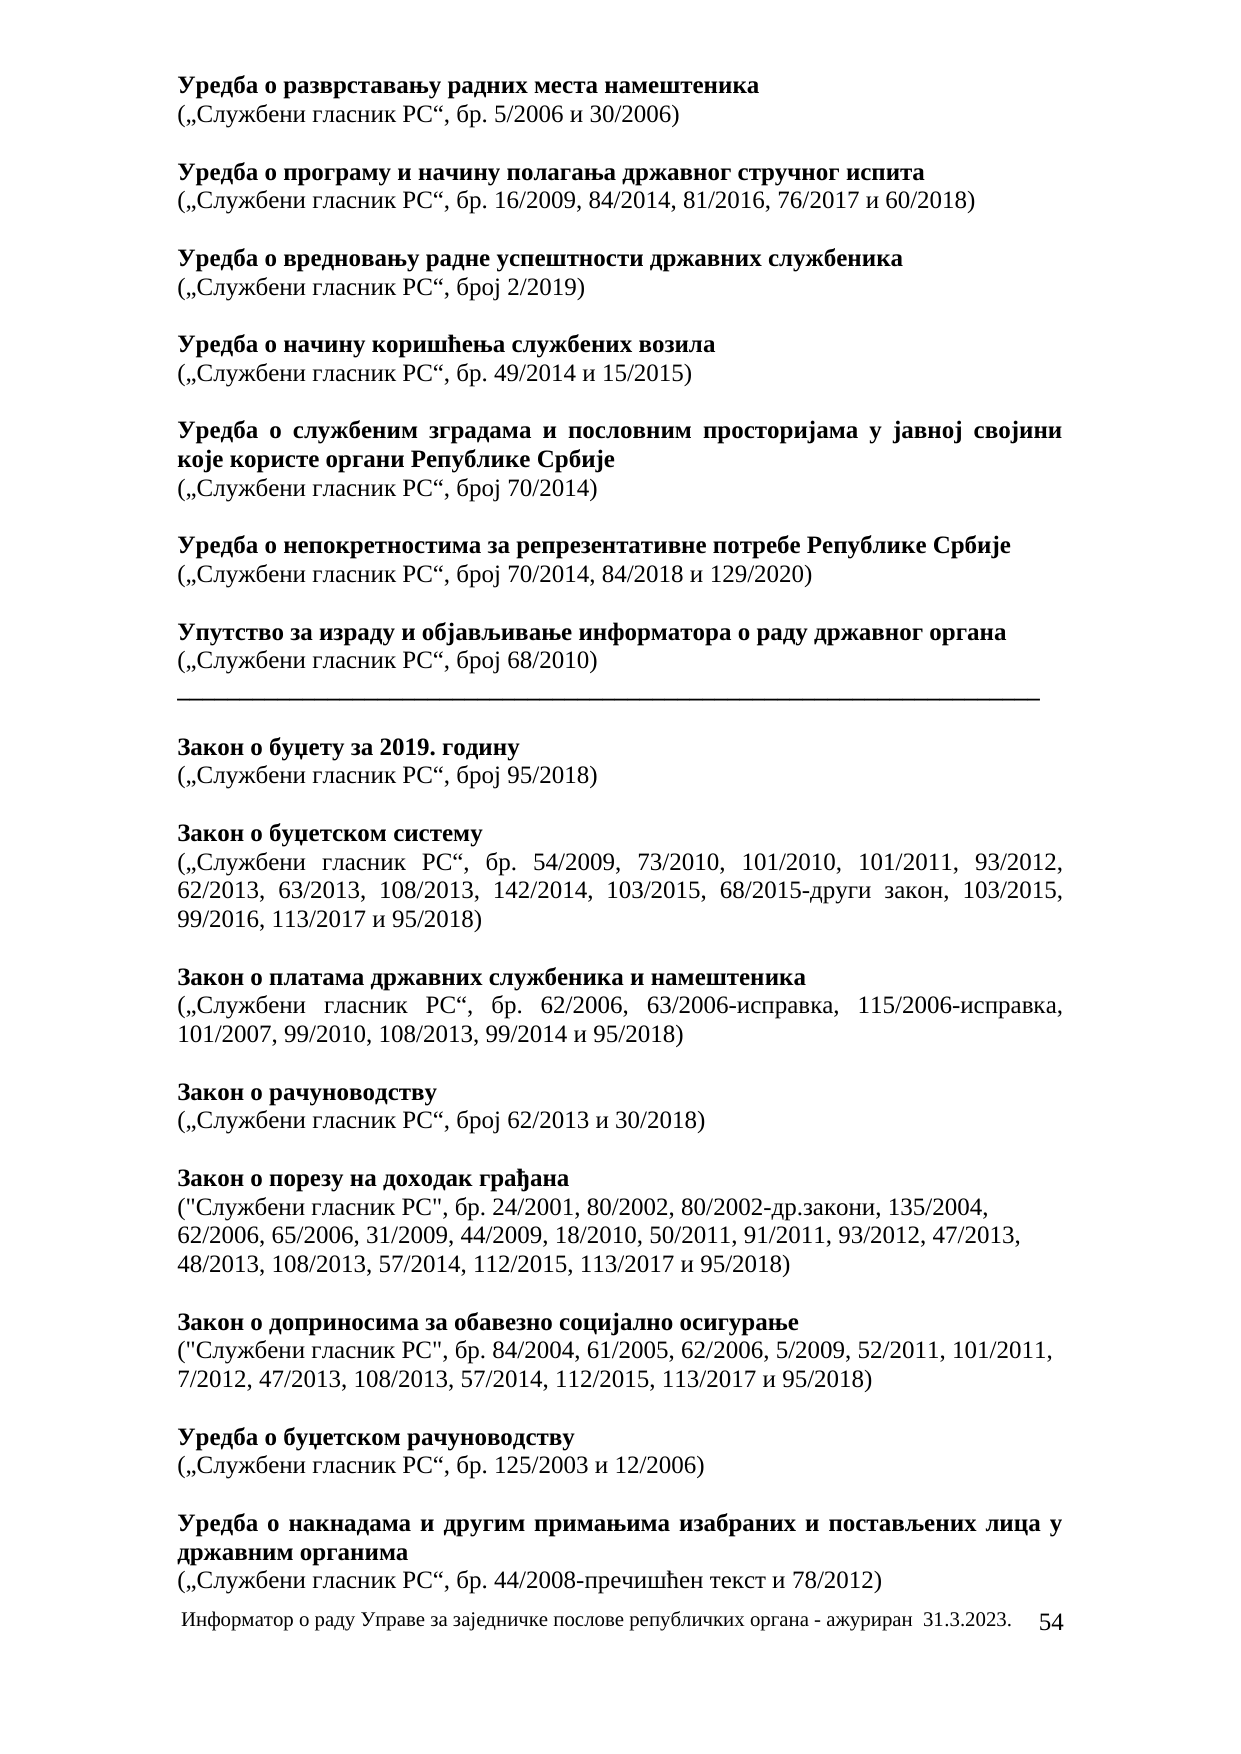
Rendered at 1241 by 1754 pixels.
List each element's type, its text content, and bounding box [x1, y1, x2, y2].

text Уредба о програму и начину полагања државног стручног испита [177, 157, 1063, 186]
text („Службени гласник РС“, број 62/2013 и 30/2018) [177, 1106, 1063, 1134]
text Закон о буџетском систему [177, 818, 1063, 847]
text Уредба о службеним зградама и пословним просторијама у јавној својини које користе органи Републике Србије [177, 416, 1063, 473]
text Упутство за израду и објављивање информатора о раду државног органа [177, 617, 1063, 646]
text Закон о платама државних службеника и намештеника [177, 962, 1063, 991]
text („Службени гласник РС“, бр. 44/2008-пречишћен текст и 78/2012) [177, 1566, 1063, 1594]
text („Службени гласник РС“, бр. 5/2006 и 30/2006) [177, 99, 1063, 128]
text Уредба о буџетском рачуноводству [177, 1422, 1063, 1451]
text Уредба о вредновању радне успештности државних службеника [177, 243, 1063, 272]
text Уредба о начину коришћења службених возила [177, 329, 1063, 358]
text („Службени гласник РС“, бр. 16/2009, 84/2014, 81/2016, 76/2017 и 60/2018) [177, 186, 1063, 214]
text („Службени гласник РС“, број 95/2018) [177, 761, 1063, 789]
text Закон о рачуноводству [177, 1077, 1063, 1106]
text Уредба о накнадама и другим примањима изабраних и постављених лица у државним органима [177, 1508, 1063, 1566]
text („Службени гласник РС“, бр. 54/2009, 73/2010, 101/2010, 101/2011, 93/2012, 62/2013, 63/2013, 108/2013, 142/2014, 103/2015, 68/2015-други закон, 103/2015, 99/2016, 113/2017 и 95/2018) [177, 847, 1063, 933]
text („Службени гласник РС“, број 2/2019) [177, 272, 1063, 301]
text _____________________________________________________________________ [177, 674, 1063, 703]
text Закон о буџету за 2019. годину [177, 732, 1063, 761]
text Закон о доприносима за обавезно социјално осигурање [177, 1307, 1063, 1336]
text Закон о порезу на доходак грађана [177, 1163, 1063, 1192]
text ("Службени гласник РС", бр. 84/2004, 61/2005, 62/2006, 5/2009, 52/2011, 101/2011, 7/2012, 47/2013, 108/2013, 57/2014, 112/2015, 113/2017 и 95/2018) [177, 1336, 1063, 1393]
text („Службени гласник РС“, број 70/2014, 84/2018 и 129/2020) [177, 559, 1063, 588]
text („Службени гласник РС“, бр. 125/2003 и 12/2006) [177, 1451, 1063, 1479]
text Уредба о разврставању радних места намештеника [177, 71, 1063, 99]
text ("Службени гласник РС", бр. 24/2001, 80/2002, 80/2002-др.закони, 135/2004, 62/2006, 65/2006, 31/2009, 44/2009, 18/2010, 50/2011, 91/2011, 93/2012, 47/2013, 48/2013, 108/2013, 57/2014, 112/2015, 113/2017 и 95/2018) [177, 1192, 1063, 1278]
text („Службени гласник РС“, број 68/2010) [177, 646, 1063, 674]
text („Службени гласник РС“, бр. 62/2006, 63/2006-исправка, 115/2006-исправка, 101/2007, 99/2010, 108/2013, 99/2014 и 95/2018) [177, 991, 1063, 1048]
text Уредба о непокретностима за репрезентативне потребе Републике Србије [177, 531, 1063, 559]
text („Службени гласник РС“, бр. 49/2014 и 15/2015) [177, 358, 1063, 387]
text („Службени гласник РС“, број 70/2014) [177, 473, 1063, 502]
